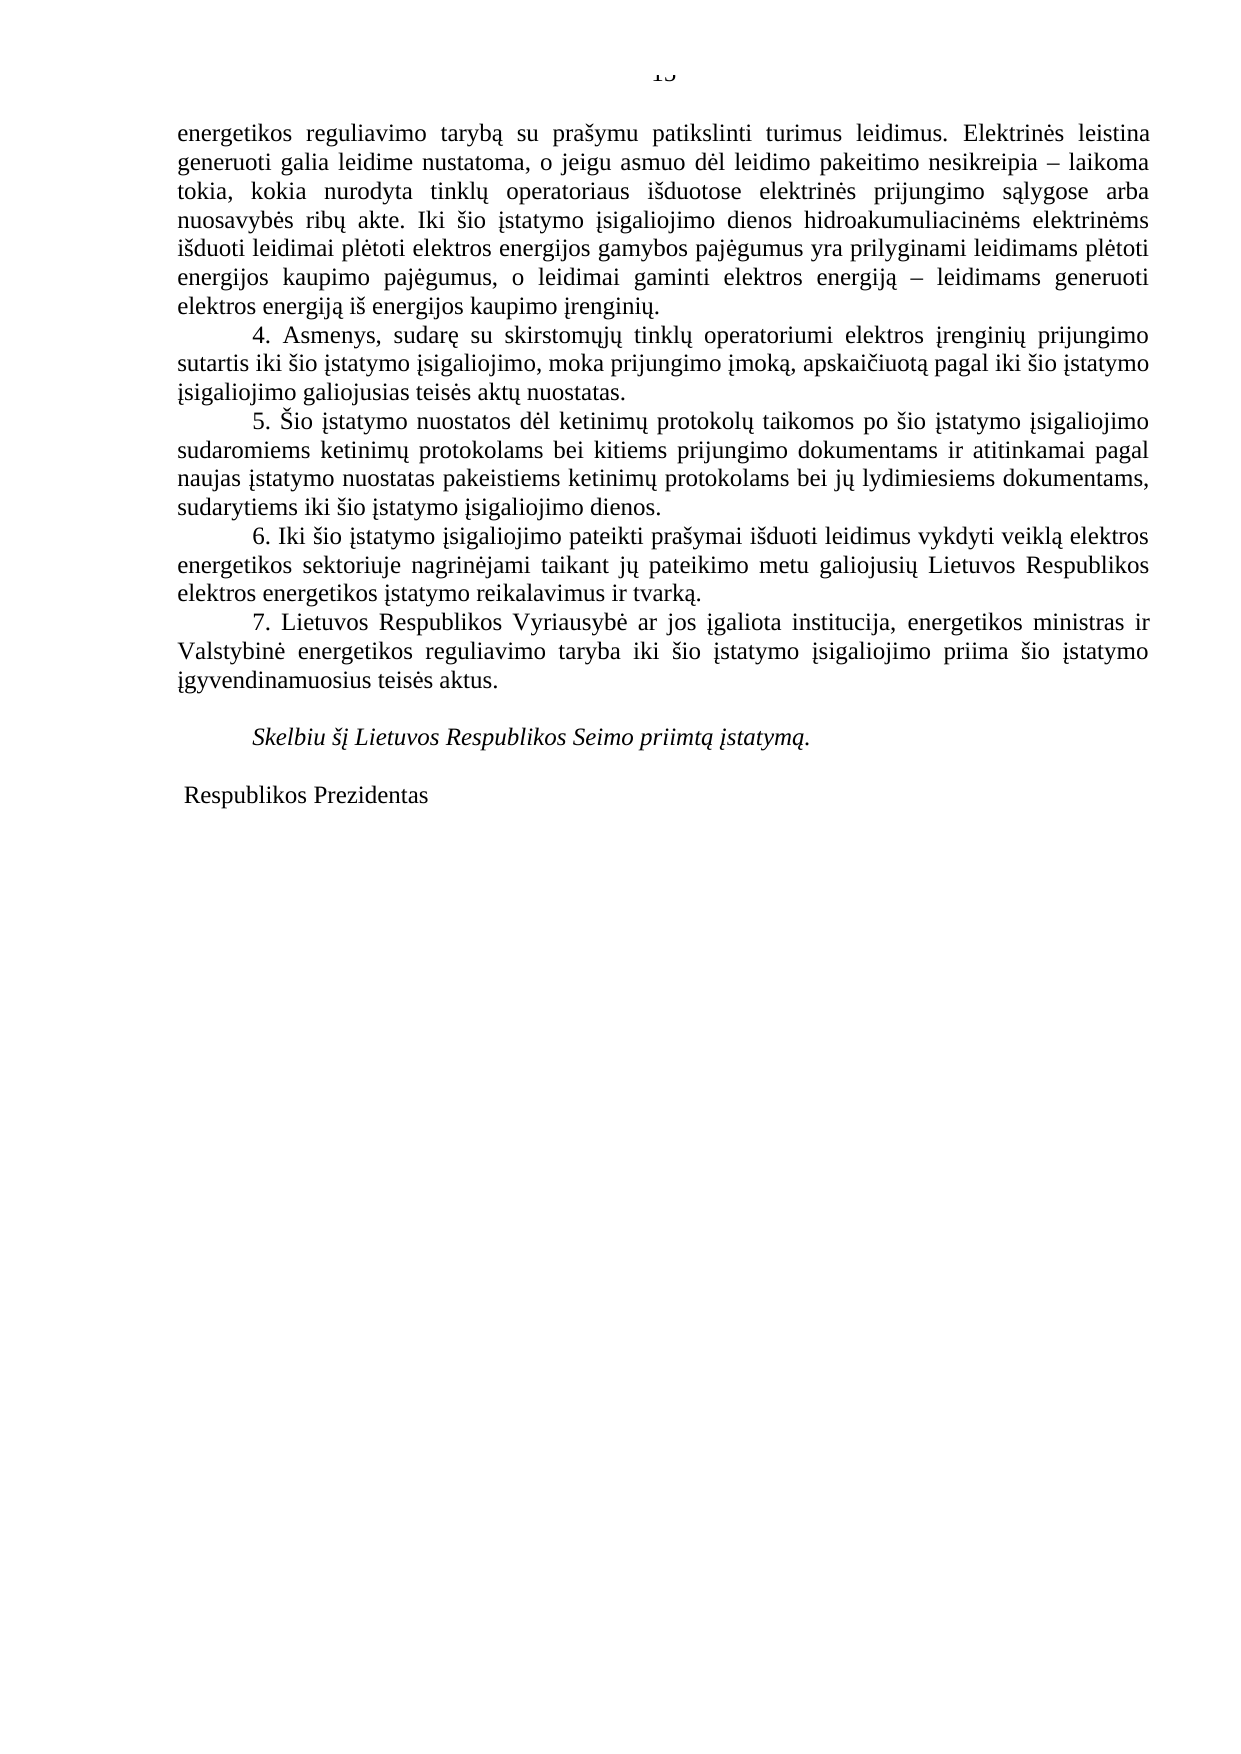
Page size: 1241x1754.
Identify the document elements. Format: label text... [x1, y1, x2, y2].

text 4. Asmenys, sudarę su skirstomųjų tinklų operatoriumi elektros įrenginių prijungimo sutartis iki šio įstatymo įsigaliojimo, moka prijungimo įmoką, apskaičiuotą pagal iki šio įstatymo įsigaliojimo galiojusias teisės aktų nuostatas. [177, 320, 1150, 406]
text energetikos reguliavimo tarybą su prašymu patikslinti turimus leidimus. Elektrinės leistina generuoti galia leidime nustatoma, o jeigu asmuo dėl leidimo pakeitimo nesikreipia – laikoma tokia, kokia nurodyta tinklų operatoriaus išduotose elektrinės prijungimo sąlygose arba nuosavybės ribų akte. Iki šio įstatymo įsigaliojimo dienos hidroakumuliacinėms elektrinėms išduoti leidimai plėtoti elektros energijos gamybos pajėgumus yra prilyginami leidimams plėtoti energijos kaupimo pajėgumus, o leidimai gaminti elektros energiją – leidimams generuoti elektros energiją iš energijos kaupimo įrenginių. [177, 118, 1150, 320]
text 5. Šio įstatymo nuostatos dėl ketinimų protokolų taikomos po šio įstatymo įsigaliojimo sudaromiems ketinimų protokolams bei kitiems prijungimo dokumentams ir atitinkamai pagal naujas įstatymo nuostatas pakeistiems ketinimų protokolams bei jų lydimiesiems dokumentams, sudarytiems iki šio įstatymo įsigaliojimo dienos. [177, 406, 1150, 521]
text Respublikos Prezidentas [177, 780, 1150, 808]
text 6. Iki šio įstatymo įsigaliojimo pateikti prašymai išduoti leidimus vykdyti veiklą elektros energetikos sektoriuje nagrinėjami taikant jų pateikimo metu galiojusių Lietuvos Respublikos elektros energetikos įstatymo reikalavimus ir tvarką. [177, 521, 1150, 607]
text Skelbiu šį Lietuvos Respublikos Seimo priimtą įstatymą. [177, 722, 1150, 751]
text 7. Lietuvos Respublikos Vyriausybė ar jos įgaliota institucija, energetikos ministras ir Valstybinė energetikos reguliavimo taryba iki šio įstatymo įsigaliojimo priima šio įstatymo įgyvendinamuosius teisės aktus. [177, 607, 1150, 693]
